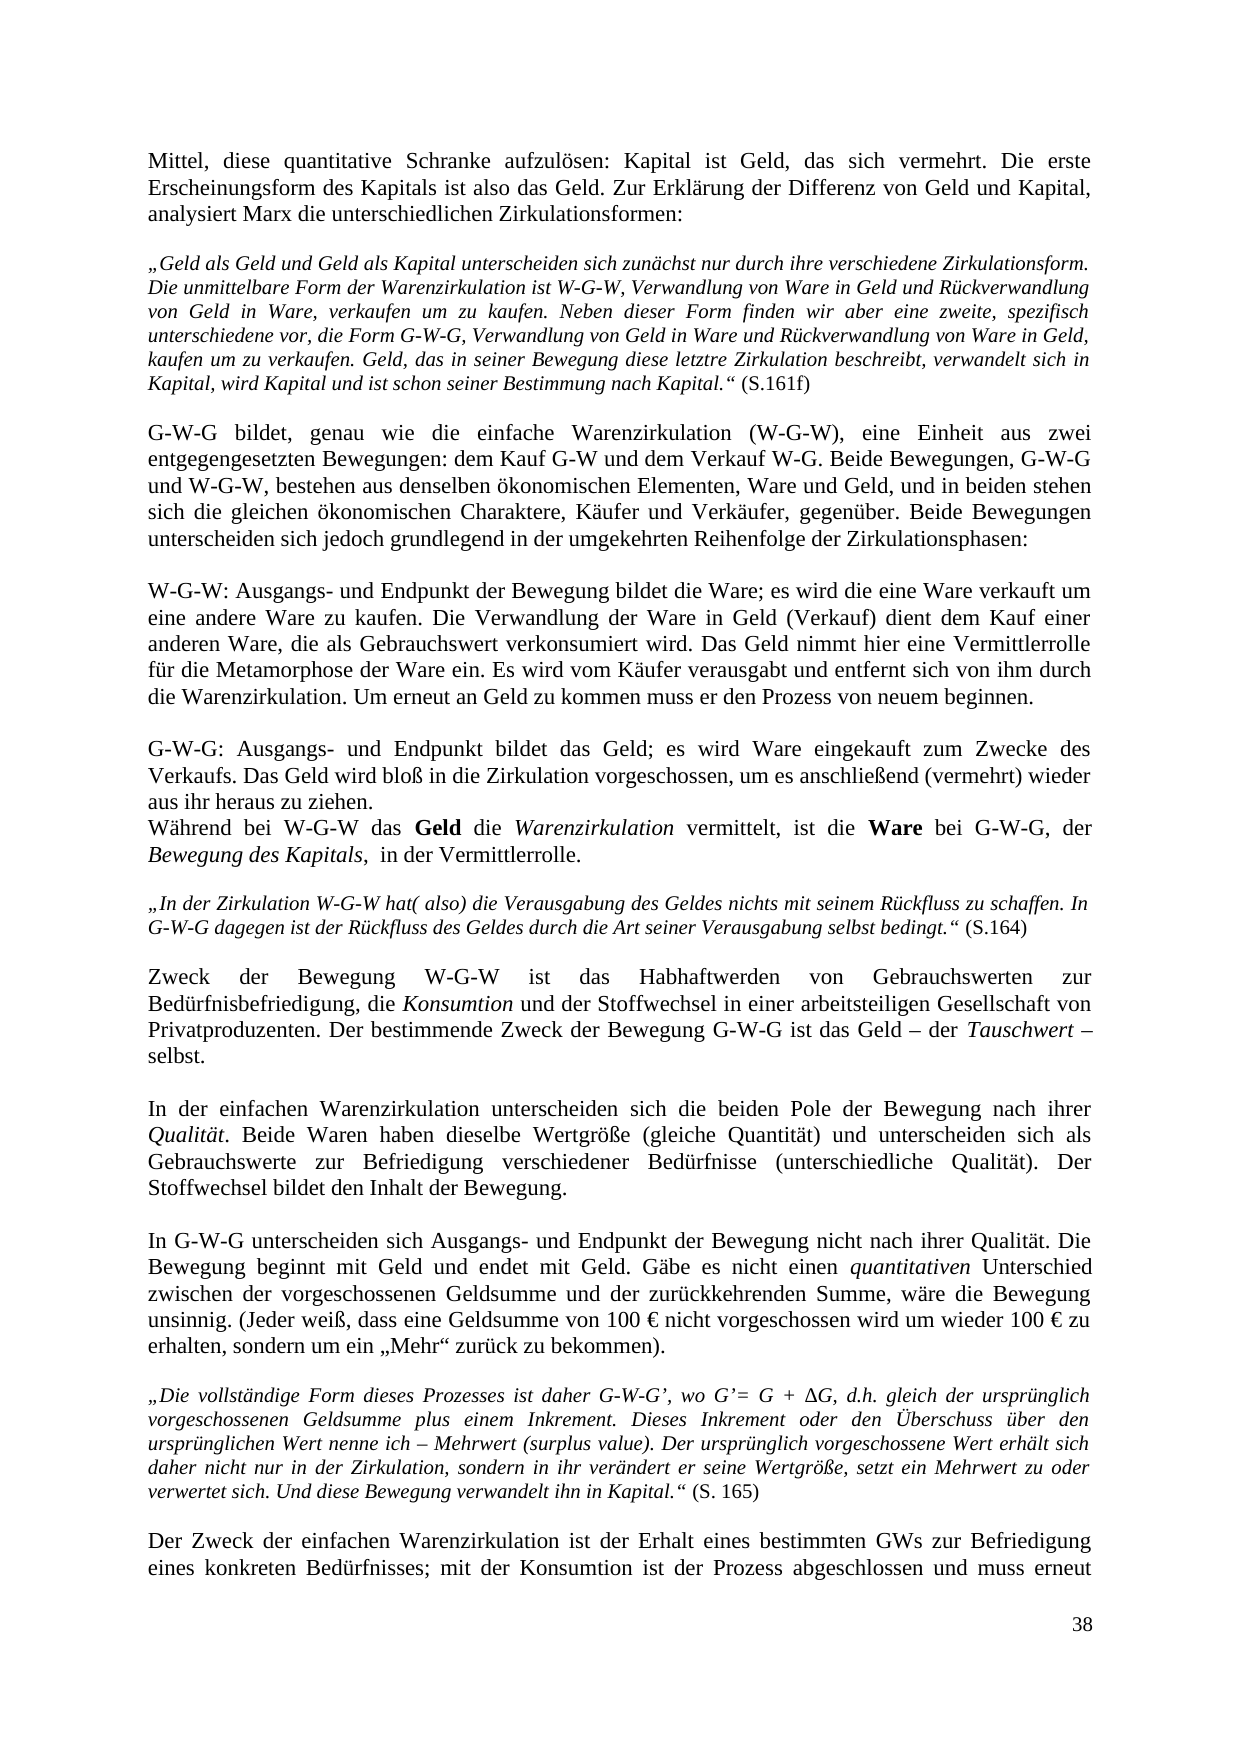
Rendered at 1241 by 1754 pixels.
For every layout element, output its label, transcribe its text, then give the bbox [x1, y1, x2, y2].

text „In der Zirkulation W-G-W hat( also) die Verausgabung des Geldes nichts mit seinem Rückfluss zu schaffen. In G-W-G dagegen ist der Rückfluss des Geldes durch die Art seiner Verausgabung selbst bedingt.“ (S.164) [148, 891, 1093, 939]
text W-G-W: Ausgangs- und Endpunkt der Bewegung bildet die Ware; es wird die eine Ware verkauft um eine andere Ware zu kaufen. Die Verwandlung der Ware in Geld (Verkauf) dient dem Kauf einer anderen Ware, die als Gebrauchswert verkonsumiert wird. Das Geld nimmt hier eine Vermittlerrolle für die Metamorphose der Ware ein. Es wird vom Käufer verausgabt und entfernt sich von ihm durch die Warenzirkulation. Um erneut an Geld zu kommen muss er den Prozess von neuem beginnen. [148, 577, 1093, 709]
text G-W-G bildet, genau wie die einfache Warenzirkulation (W-G-W), eine Einheit aus zwei entgegengesetzten Bewegungen: dem Kauf G-W und dem Verkauf W-G. Beide Bewegungen, G-W-G und W-G-W, bestehen aus denselben ökonomischen Elementen, Ware und Geld, und in beiden stehen sich die gleichen ökonomischen Charaktere, Käufer und Verkäufer, gegenüber. Beide Bewegungen unterscheiden sich jedoch grundlegend in der umgekehrten Reihenfolge der Zirkulationsphasen: [148, 419, 1093, 551]
text „Geld als Geld und Geld als Kapital unterscheiden sich zunächst nur durch ihre verschiedene Zirkulationsform. Die unmittelbare Form der Warenzirkulation ist W-G-W, Verwandlung von Ware in Geld und Rückverwandlung von Geld in Ware, verkaufen um zu kaufen. Neben dieser Form finden wir aber eine zweite, spezifisch unterschiedene vor, die Form G-W-G, Verwandlung von Geld in Ware und Rückverwandlung von Ware in Geld, kaufen um zu verkaufen. Geld, das in seiner Bewegung diese letztre Zirkulation beschreibt, verwandelt sich in Kapital, wird Kapital und ist schon seiner Bestimmung nach Kapital.“ (S.161f) [148, 251, 1093, 395]
text Zweck der Bewegung W-G-W ist das Habhaftwerden von Gebrauchswerten zur Bedürfnisbefriedigung, die Konsumtion und der Stoffwechsel in einer arbeitsteiligen Gesellschaft von Privatproduzenten. Der bestimmende Zweck der Bewegung G-W-G ist das Geld – der Tauschwert – selbst. [148, 963, 1093, 1069]
text Während bei W-G-W das Geld die Warenzirkulation vermittelt, ist die Ware bei G-W-G, der Bewegung des Kapitals, in der Vermittlerrolle. [148, 814, 1093, 867]
text Mittel, diese quantitative Schranke aufzulösen: Kapital ist Geld, das sich vermehrt. Die erste Erscheinungsform des Kapitals ist also das Geld. Zur Erklärung der Differenz von Geld und Kapital, analysiert Marx die unterschiedlichen Zirkulationsformen: [148, 148, 1093, 227]
text G-W-G: Ausgangs- und Endpunkt bildet das Geld; es wird Ware eingekauft zum Zwecke des Verkaufs. Das Geld wird bloß in die Zirkulation vorgeschossen, um es anschließend (vermehrt) wieder aus ihr heraus zu ziehen. [148, 735, 1093, 814]
text In der einfachen Warenzirkulation unterscheiden sich die beiden Pole der Bewegung nach ihrer Qualität. Beide Waren haben dieselbe Wertgröße (gleiche Quantität) und unterscheiden sich als Gebrauchswerte zur Befriedigung verschiedener Bedürfnisse (unterschiedliche Qualität). Der Stoffwechsel bildet den Inhalt der Bewegung. [148, 1095, 1093, 1201]
text Der Zweck der einfachen Warenzirkulation ist der Erhalt eines bestimmten GWs zur Befriedigung eines konkreten Bedürfnisses; mit der Konsumtion ist der Prozess abgeschlossen und muss erneut [148, 1527, 1093, 1580]
text „Die vollständige Form dieses Prozesses ist daher G-W-G’, wo G’= G + ∆G, d.h. gleich der ursprünglich vorgeschossenen Geldsumme plus einem Inkrement. Dieses Inkrement oder den Überschuss über den ursprünglichen Wert nenne ich – Mehrwert (surplus value). Der ursprünglich vorgeschossene Wert erhält sich daher nicht nur in der Zirkulation, sondern in ihr verändert er seine Wertgröße, setzt ein Mehrwert zu oder verwertet sich. Und diese Bewegung verwandelt ihn in Kapital.“ (S. 165) [148, 1383, 1093, 1503]
text In G-W-G unterscheiden sich Ausgangs- und Endpunkt der Bewegung nicht nach ihrer Qualität. Die Bewegung beginnt mit Geld und endet mit Geld. Gäbe es nicht einen quantitativen Unterschied zwischen der vorgeschossenen Geldsumme und der zurückkehrenden Summe, wäre die Bewegung unsinnig. (Jeder weiß, dass eine Geldsumme von 100 € nicht vorgeschossen wird um wieder 100 € zu erhalten, sondern um ein „Mehr“ zurück zu bekommen). [148, 1227, 1093, 1359]
